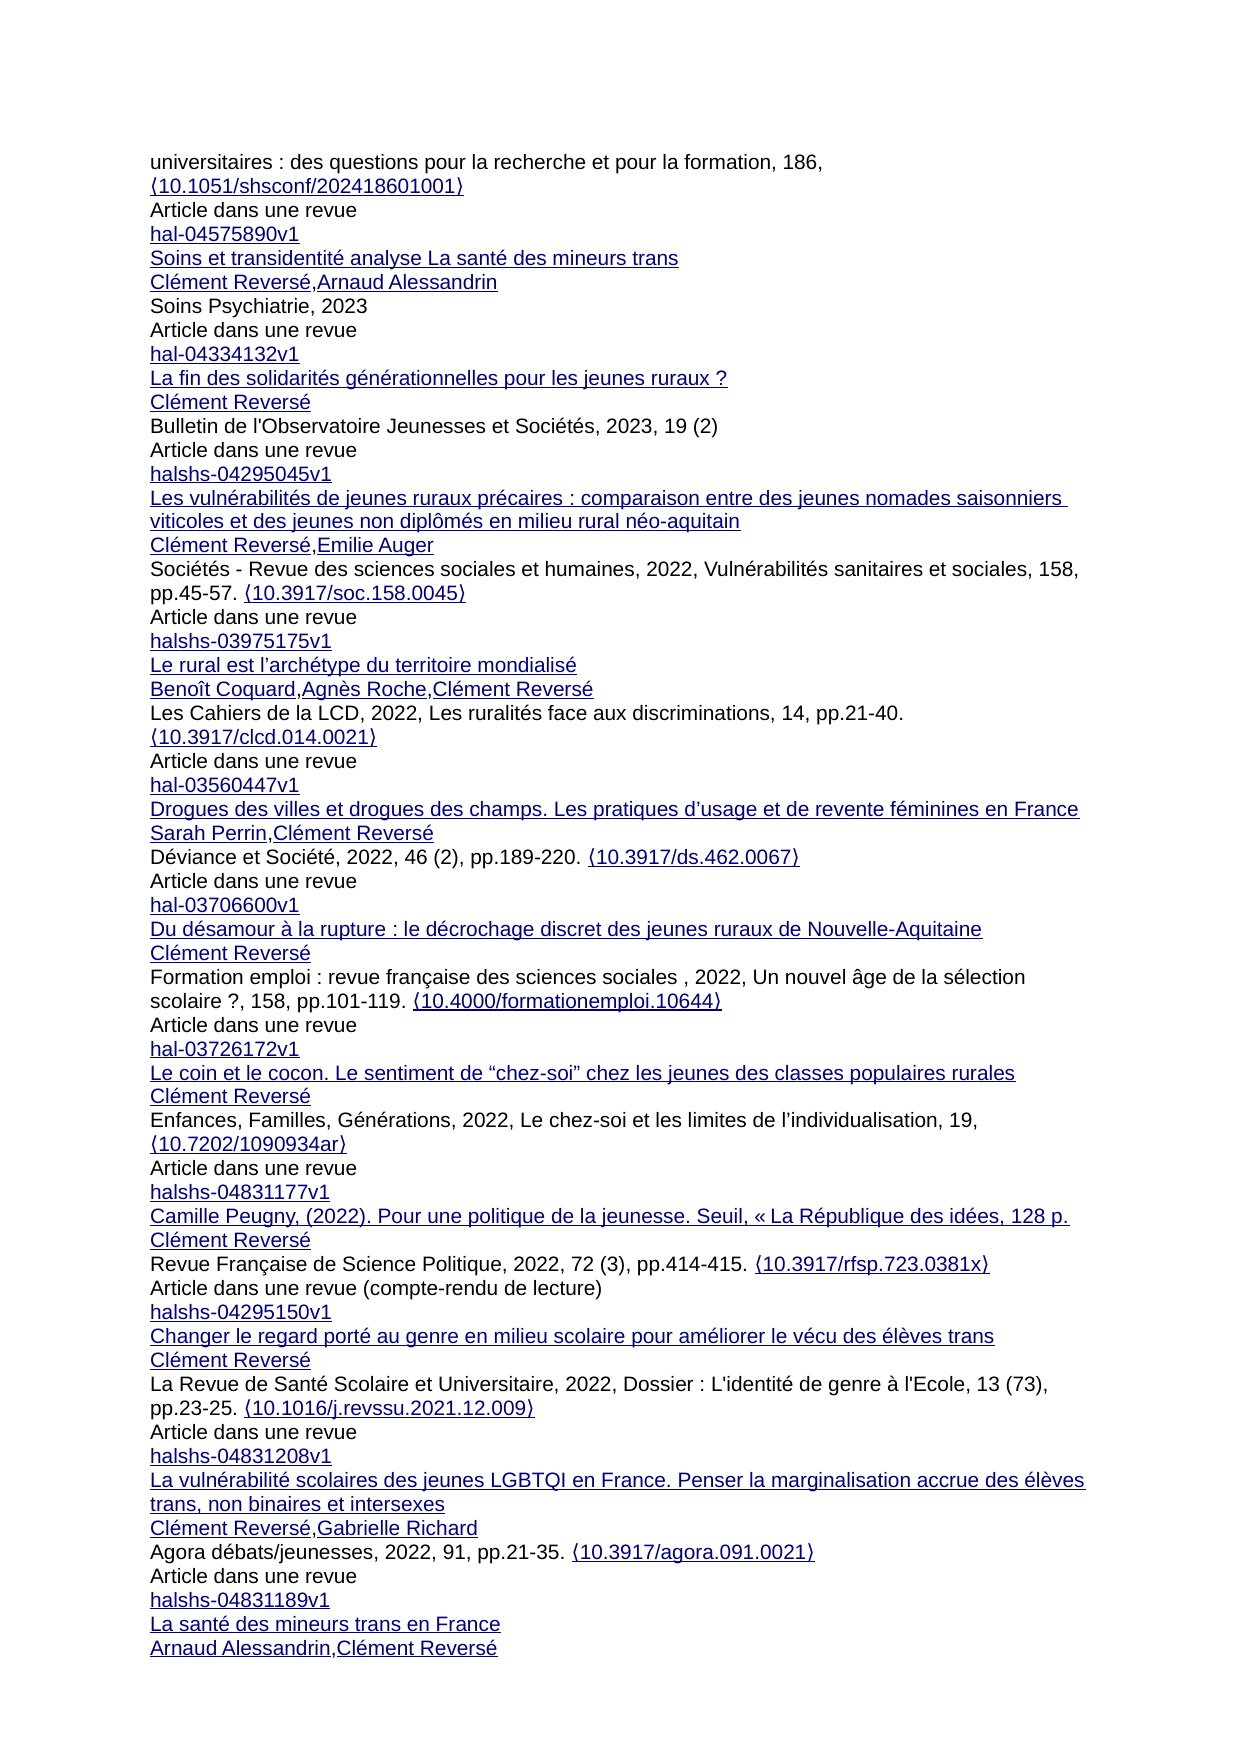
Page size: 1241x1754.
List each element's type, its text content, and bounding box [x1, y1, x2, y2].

table_cell Le rural est l’archétype du territoire mondialisé Benoît Coquard,Agnès Roche,Clément Reversé Les Cahiers de la LCD, 2022, Les ruralités face aux discriminations, 14, pp.21-40. ⟨10.3917/clcd.014.0021⟩ Article dans une revue hal-03560447v1 [150, 653, 1090, 797]
table_cell La vulnérabilité scolaires des jeunes LGBTQI en France. Penser la marginalisation accrue des élèves trans, non binaires et intersexes Clément Reversé,Gabrielle Richard Agora débats/jeunesses, 2022, 91, pp.21-35. ⟨10.3917/agora.091.0021⟩ Article dans une revue halshs-04831189v1 [150, 1468, 1090, 1611]
table_cell Les vulnérabilités de jeunes ruraux précaires : comparaison entre des jeunes nomades saisonniers viticoles et des jeunes non diplômés en milieu rural néo-aquitain Clément Reversé,Emilie Auger Sociétés - Revue des sciences sociales et humaines, 2022, Vulnérabilités sanitaires et sociales, 158, pp.45-57. ⟨10.3917/soc.158.0045⟩ Article dans une revue halshs-03975175v1 [150, 485, 1090, 653]
table_cell La fin des solidarités générationnelles pour les jeunes ruraux ? Clément Reversé Bulletin de l'Observatoire Jeunesses et Sociétés, 2023, 19 (2) Article dans une revue halshs-04295045v1 [150, 366, 1090, 485]
table_cell Du désamour à la rupture : le décrochage discret des jeunes ruraux de Nouvelle-Aquitaine Clément Reversé Formation emploi : revue française des sciences sociales , 2022, Un nouvel âge de la sélection scolaire ?, 158, pp.101-119. ⟨10.4000/formationemploi.10644⟩ Article dans une revue hal-03726172v1 [150, 917, 1090, 1060]
table_cell Camille Peugny, (2022). Pour une politique de la jeunesse. Seuil, « La République des idées, 128 p. Clément Reversé Revue Française de Science Politique, 2022, 72 (3), pp.414-415. ⟨10.3917/rfsp.723.0381x⟩ Article dans une revue (compte-rendu de lecture) halshs-04295150v1 [150, 1204, 1090, 1324]
table_cell universitaires : des questions pour la recherche et pour la formation, 186, ⟨10.1051/shsconf/202418601001⟩ Article dans une revue hal-04575890v1 [150, 150, 1090, 246]
table_cell La santé des mineurs trans en France Arnaud Alessandrin,Clément Reversé [150, 1611, 1090, 1659]
table_cell Le coin et le cocon. Le sentiment de “chez-soi” chez les jeunes des classes populaires rurales Clément Reversé Enfances, Familles, Générations, 2022, Le chez-soi et les limites de l’individualisation, 19, ⟨10.7202/1090934ar⟩ Article dans une revue halshs-04831177v1 [150, 1060, 1090, 1204]
table_cell Drogues des villes et drogues des champs. Les pratiques d’usage et de revente féminines en France Sarah Perrin,Clément Reversé Déviance et Société, 2022, 46 (2), pp.189-220. ⟨10.3917/ds.462.0067⟩ Article dans une revue hal-03706600v1 [150, 797, 1090, 917]
table_cell Changer le regard porté au genre en milieu scolaire pour améliorer le vécu des élèves trans Clément Reversé La Revue de Santé Scolaire et Universitaire, 2022, Dossier : L'identité de genre à l'Ecole, 13 (73), pp.23-25. ⟨10.1016/j.revssu.2021.12.009⟩ Article dans une revue halshs-04831208v1 [150, 1324, 1090, 1468]
table_cell Soins et transidentité analyse La santé des mineurs trans Clément Reversé,Arnaud Alessandrin Soins Psychiatrie, 2023 Article dans une revue hal-04334132v1 [150, 246, 1090, 366]
